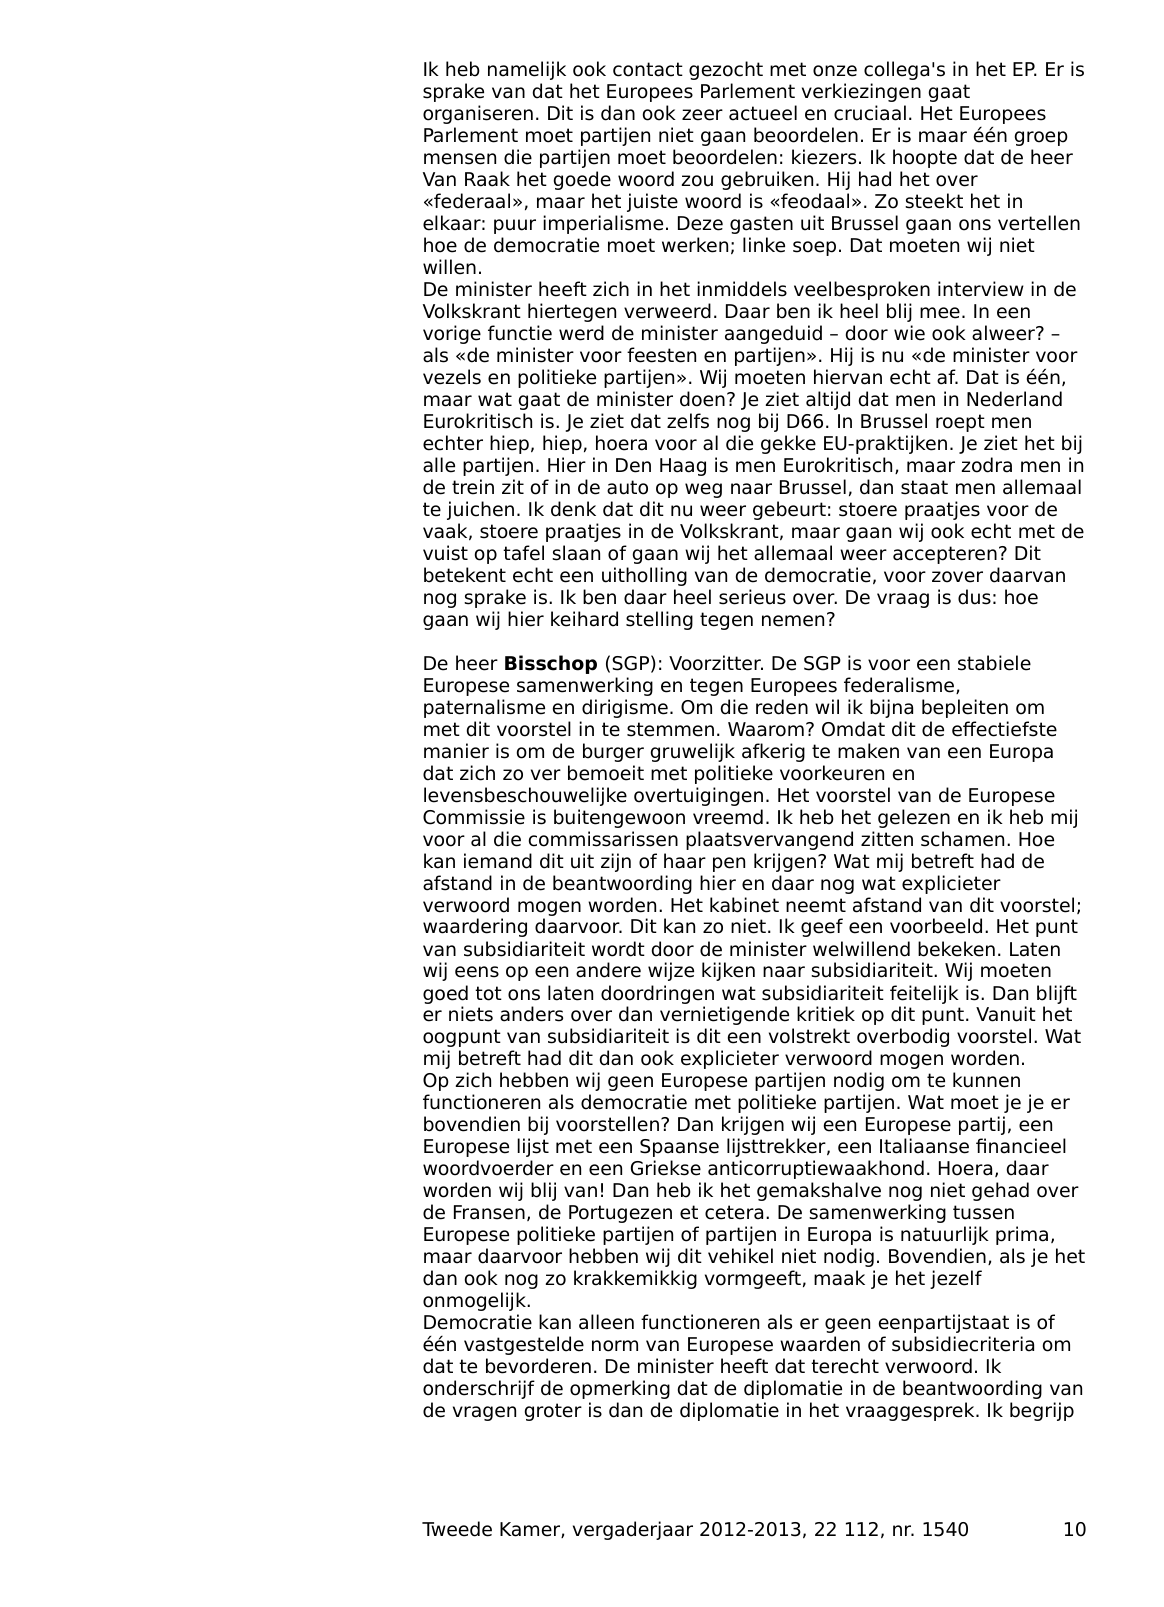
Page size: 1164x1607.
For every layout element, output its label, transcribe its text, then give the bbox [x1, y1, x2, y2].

text De minister heeft zich in het inmiddels veelbesproken interview in de Volkskrant hiertegen verweerd. Daar ben ik heel blij mee. In een vorige functie werd de minister aangeduid – door wie ook alweer? – als «de minister voor feesten en partijen». Hij is nu «de minister voor vezels en politieke partijen». Wij moeten hiervan echt af. Dat is één, maar wat gaat de minister doen? Je ziet altijd dat men in Nederland Eurokritisch is. Je ziet dat zelfs nog bij D66. In Brussel roept men echter hiep, hiep, hoera voor al die gekke EU-praktijken. Je ziet het bij alle partijen. Hier in Den Haag is men Eurokritisch, maar zodra men in de trein zit of in de auto op weg naar Brussel, dan staat men allemaal te juichen. Ik denk dat dit nu weer gebeurt: stoere praatjes voor de vaak, stoere praatjes in de Volkskrant, maar gaan wij ook echt met de vuist op tafel slaan of gaan wij het allemaal weer accepteren? Dit betekent echt een uitholling van de democratie, voor zover daarvan nog sprake is. Ik ben daar heel serieus over. De vraag is dus: hoe gaan wij hier keihard stelling tegen nemen? [422, 279, 1087, 631]
text Op zich hebben wij geen Europese partijen nodig om te kunnen functioneren als democratie met politieke partijen. Wat moet je je er bovendien bij voorstellen? Dan krijgen wij een Europese partij, een Europese lijst met een Spaanse lijsttrekker, een Italiaanse financieel woordvoerder en een Griekse anticorruptiewaakhond. Hoera, daar worden wij blij van! Dan heb ik het gemakshalve nog niet gehad over de Fransen, de Portugezen et cetera. De samenwerking tussen Europese politieke partijen of partijen in Europa is natuurlijk prima, maar daarvoor hebben wij dit vehikel niet nodig. Bovendien, als je het dan ook nog zo krakkemikkig vormgeeft, maak je het jezelf onmogelijk. [422, 1070, 1087, 1312]
text De heer Bisschop (SGP): Voorzitter. De SGP is voor een stabiele Europese samenwerking en tegen Europees federalisme, paternalisme en dirigisme. Om die reden wil ik bijna bepleiten om met dit voorstel in te stemmen. Waarom? Omdat dit de effectiefste manier is om de burger gruwelijk afkerig te maken van een Europa dat zich zo ver bemoeit met politieke voorkeuren en levensbeschouwelijke overtuigingen. Het voorstel van de Europese Commissie is buitengewoon vreemd. Ik heb het gelezen en ik heb mij voor al die commissarissen plaatsvervangend zitten schamen. Hoe kan iemand dit uit zijn of haar pen krijgen? Wat mij betreft had de afstand in de beantwoording hier en daar nog wat explicieter verwoord mogen worden. Het kabinet neemt afstand van dit voorstel; waardering daarvoor. Dit kan zo niet. Ik geef een voorbeeld. Het punt van subsidiariteit wordt door de minister welwillend bekeken. Laten wij eens op een andere wijze kijken naar subsidiariteit. Wij moeten goed tot ons laten doordringen wat subsidiariteit feitelijk is. Dan blijft er niets anders over dan vernietigende kritiek op dit punt. Vanuit het oogpunt van subsidiariteit is dit een volstrekt overbodig voorstel. Wat mij betreft had dit dan ook explicieter verwoord mogen worden. [422, 653, 1087, 1070]
text Democratie kan alleen functioneren als er geen eenpartijstaat is of één vastgestelde norm van Europese waarden of subsidiecriteria om dat te bevorderen. De minister heeft dat terecht verwoord. Ik onderschrijf de opmerking dat de diplomatie in de beantwoording van de vragen groter is dan de diplomatie in het vraaggesprek. Ik begrijp [422, 1312, 1087, 1422]
text Ik heb namelijk ook contact gezocht met onze collega's in het EP. Er is sprake van dat het Europees Parlement verkiezingen gaat organiseren. Dit is dan ook zeer actueel en cruciaal. Het Europees Parlement moet partijen niet gaan beoordelen. Er is maar één groep mensen die partijen moet beoordelen: kiezers. Ik hoopte dat de heer Van Raak het goede woord zou gebruiken. Hij had het over «federaal», maar het juiste woord is «feodaal». Zo steekt het in elkaar: puur imperialisme. Deze gasten uit Brussel gaan ons vertellen hoe de democratie moet werken; linke soep. Dat moeten wij niet willen. [422, 59, 1087, 279]
